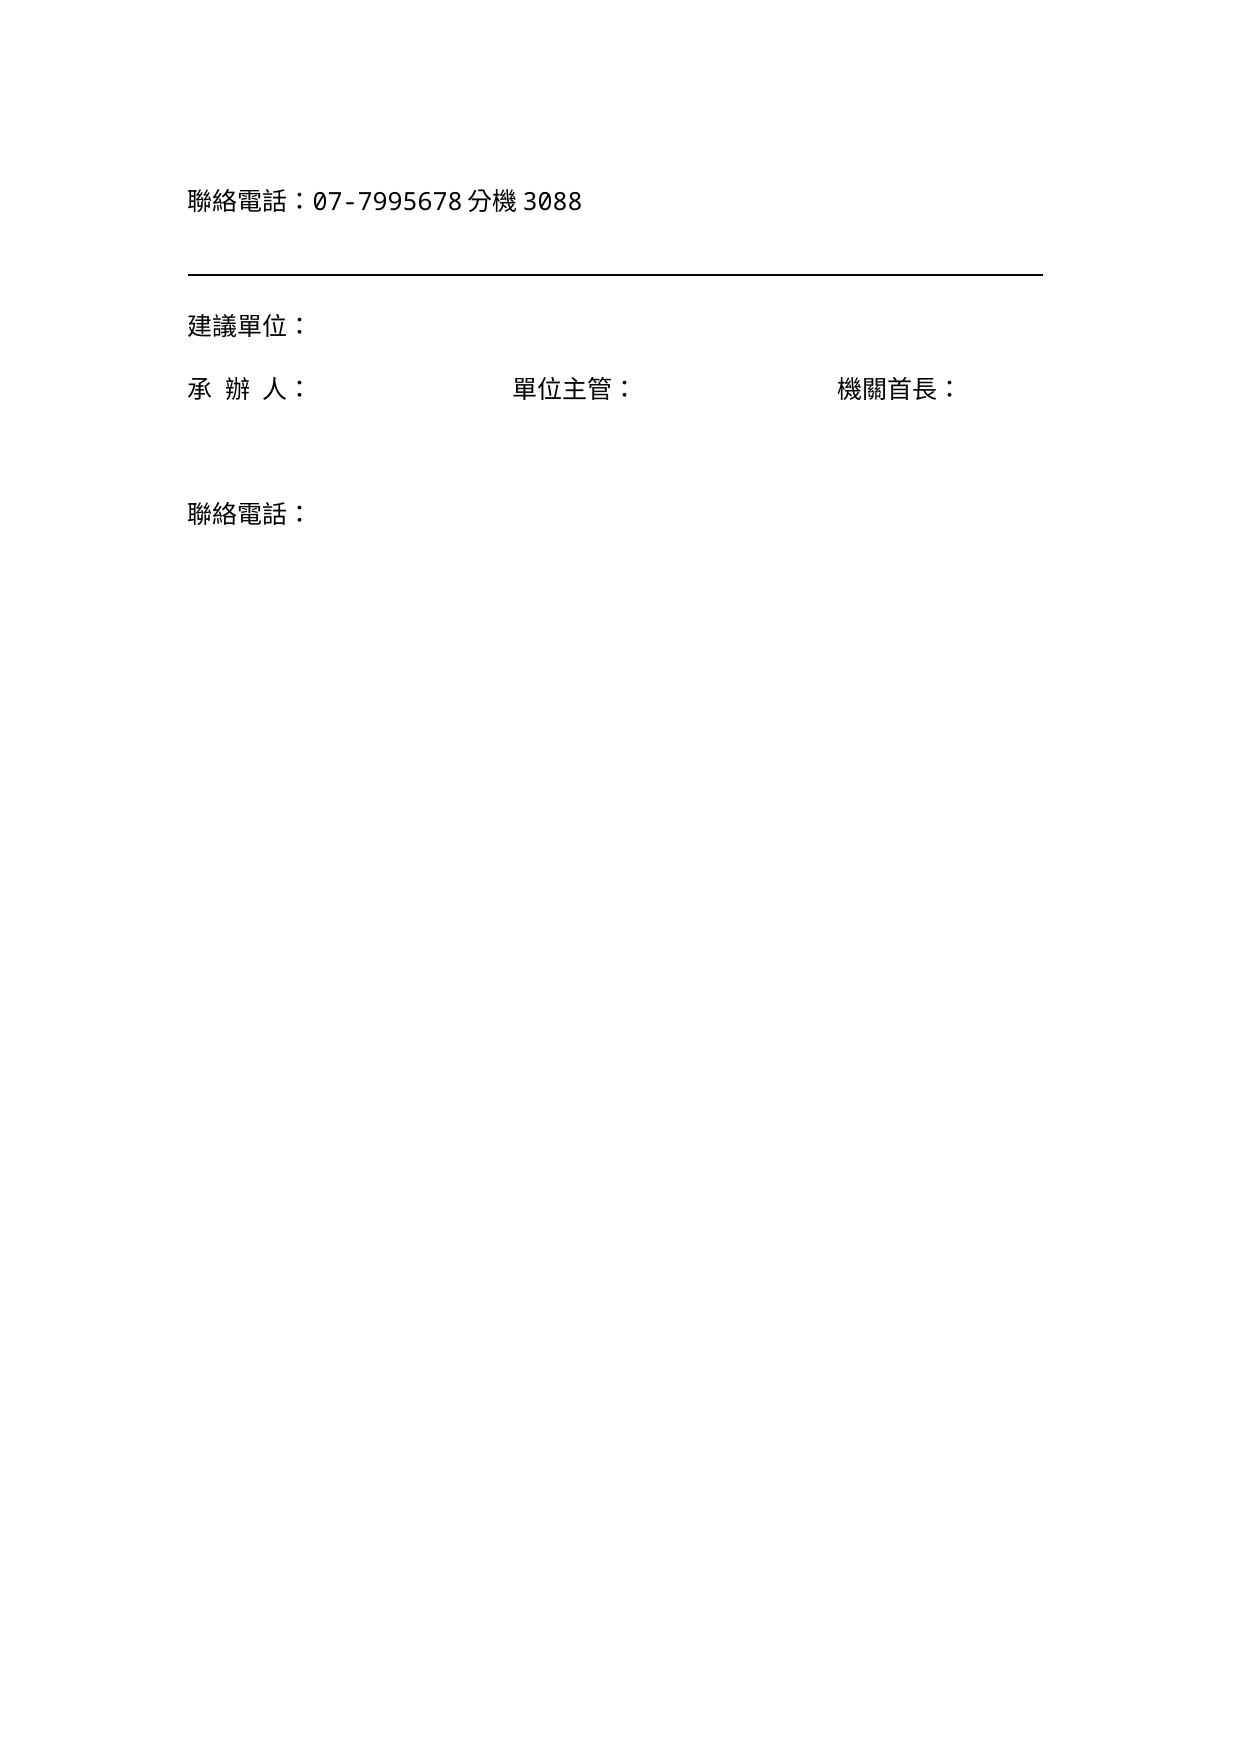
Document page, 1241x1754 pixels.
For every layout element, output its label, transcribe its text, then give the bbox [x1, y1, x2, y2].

text 聯絡電話：07-7995678分機3088 [187, 158, 1053, 221]
text 建議單位： [187, 283, 1053, 346]
text 聯絡電話： [187, 471, 1053, 533]
text 承 辦 人： 單位主管： 機關首長： [187, 346, 1053, 408]
